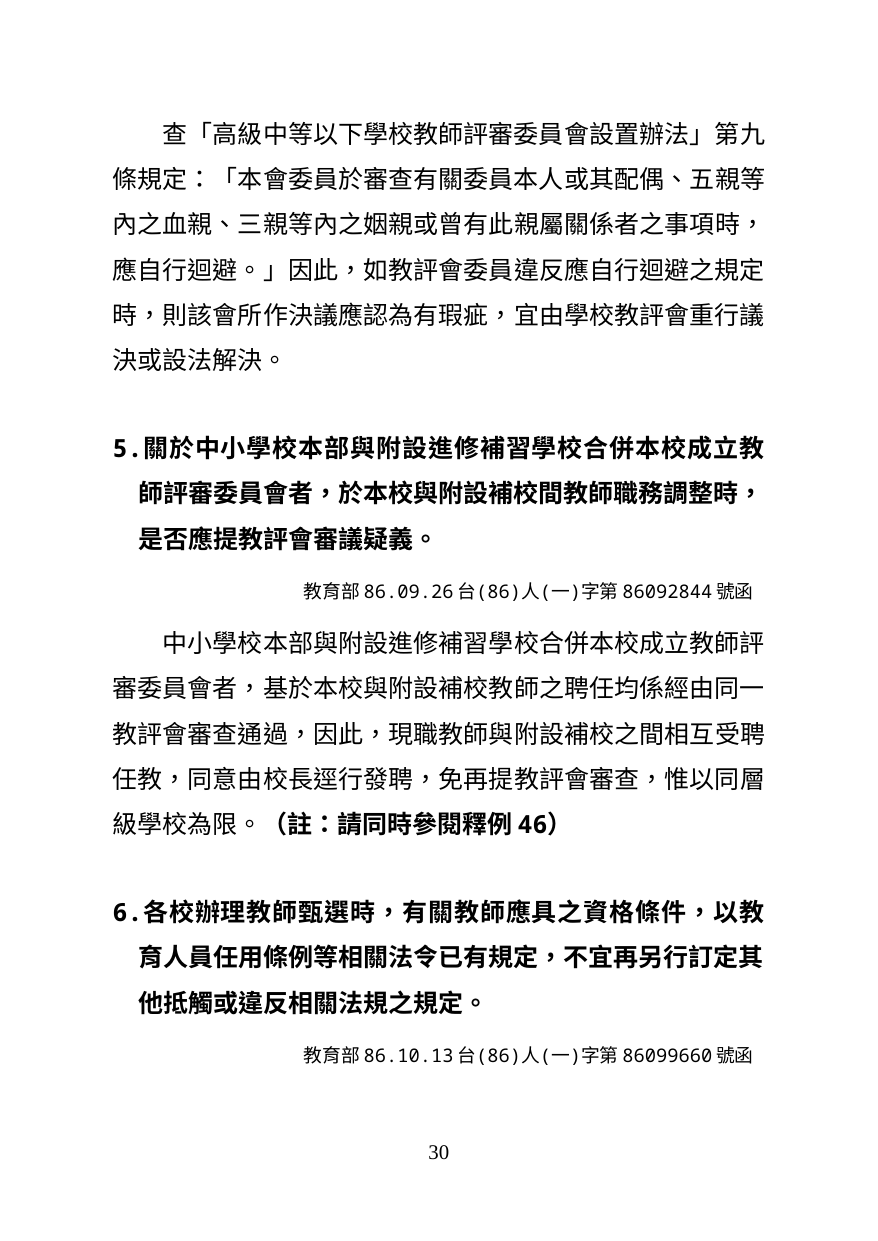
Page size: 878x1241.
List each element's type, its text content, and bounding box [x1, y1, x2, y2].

text 查「高級中等以下學校教師評審委員會設置辦法」第九條規定：「本會委員於審查有關委員本人或其配偶、五親等內之血親、三親等內之姻親或曾有此親屬關係者之事項時，應自行迴避。」因此，如教評會委員違反應自行迴避之規定時，則該會所作決議應認為有瑕疵，宜由學校教評會重行議決或設法解決。 [112, 114, 765, 377]
text 教育部86.09.26台(86)人(一)字第86092844號函 [112, 577, 753, 604]
text 教育部86.10.13台(86)人(一)字第86099660號函 [112, 1041, 753, 1068]
text 6.各校辦理教師甄選時，有關教師應具之資格條件，以教育人員任用條例等相關法令已有規定，不宜再另行訂定其他抵觸或違反相關法規之規定。 [112, 893, 765, 1019]
text 中小學校本部與附設進修補習學校合併本校成立教師評審委員會者，基於本校與附設補校教師之聘任均係經由同一教評會審查通過，因此，現職教師與附設補校之間相互受聘任教，同意由校長逕行發聘，免再提教評會審查，惟以同層級學校為限。（註：請同時參閱釋例46） [112, 623, 765, 841]
text 5.關於中小學校本部與附設進修補習學校合併本校成立教師評審委員會者，於本校與附設補校間教師職務調整時，是否應提教評會審議疑義。 [112, 429, 765, 556]
